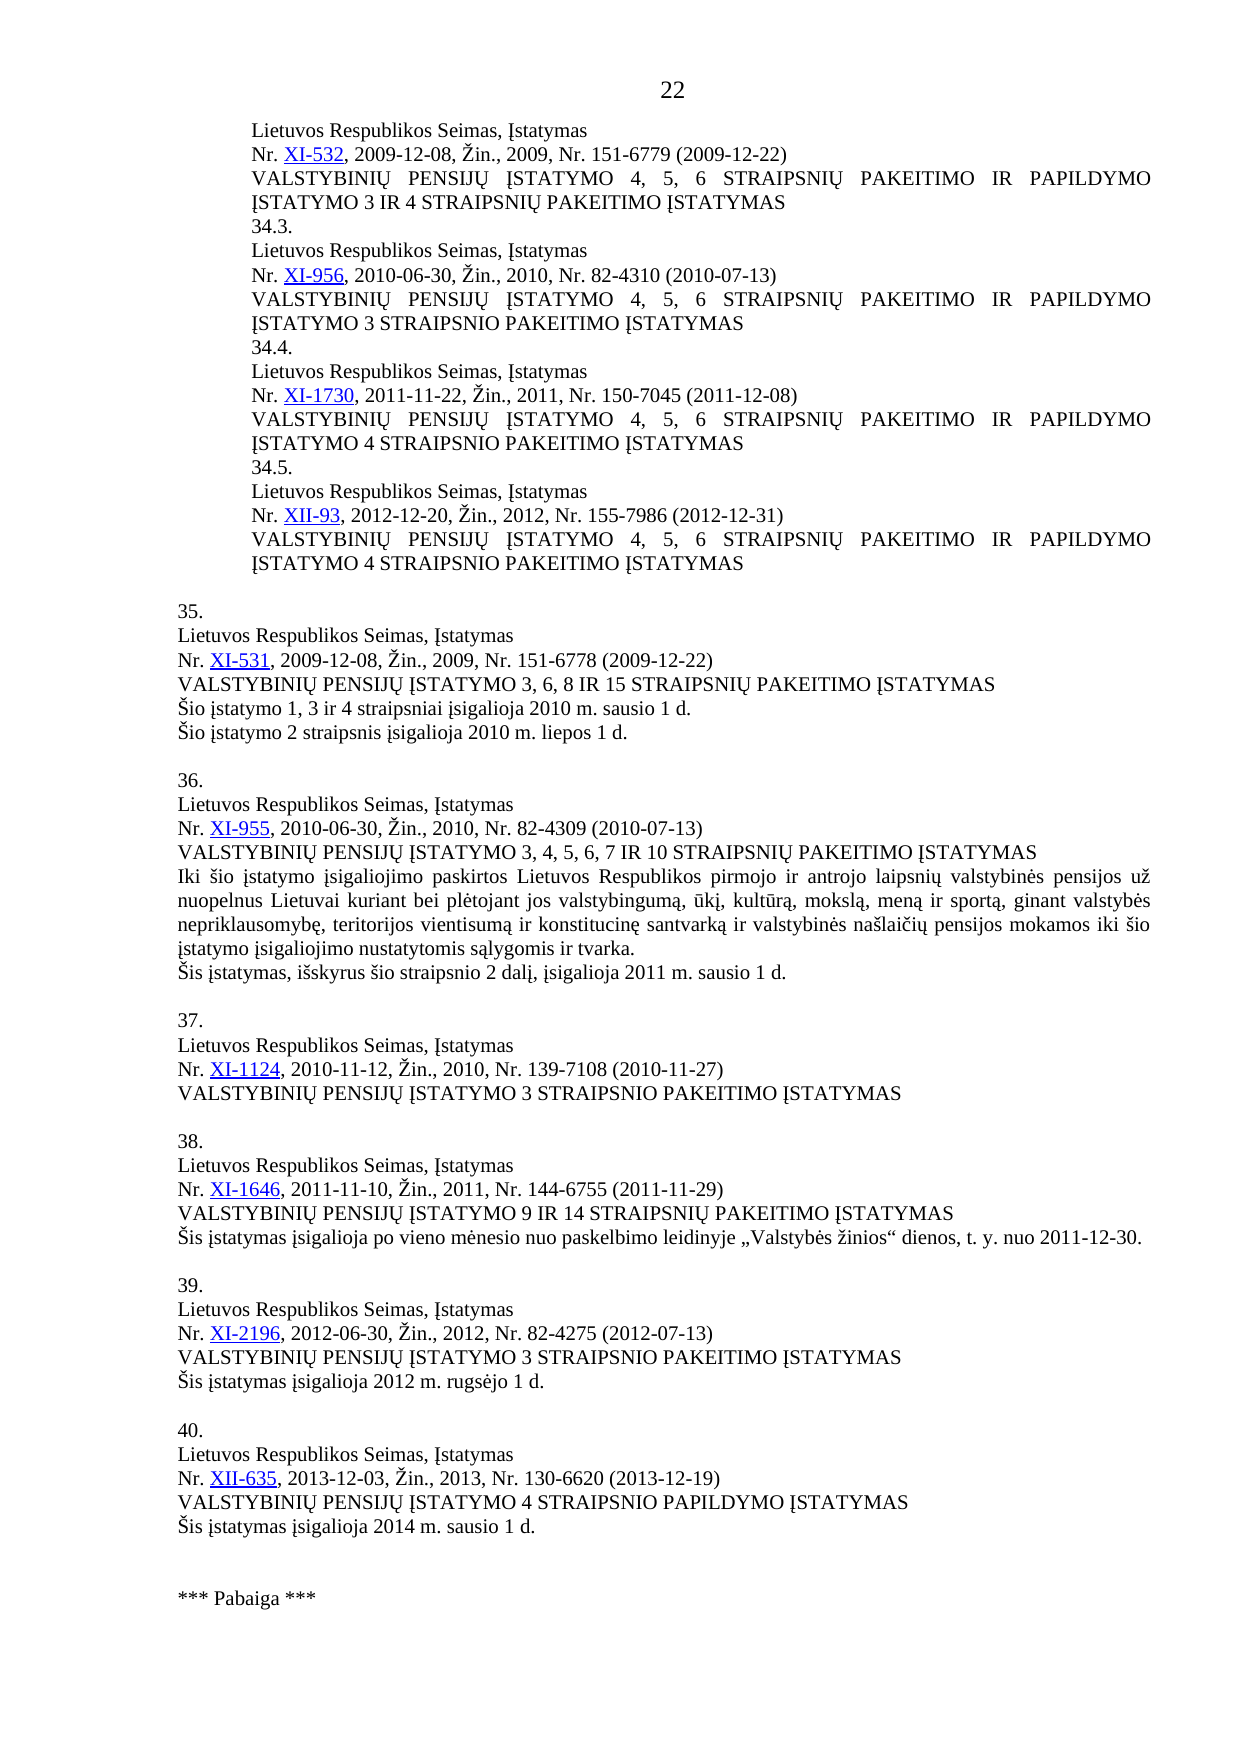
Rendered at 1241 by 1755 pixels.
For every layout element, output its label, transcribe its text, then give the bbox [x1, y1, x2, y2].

text Nr. XI-1730, 2011-11-22, Žin., 2011, Nr. 150-7045 (2011-12-08) [251, 383, 1152, 407]
text Lietuvos Respublikos Seimas, Įstatymas [177, 792, 1152, 816]
text Lietuvos Respublikos Seimas, Įstatymas [177, 1153, 1152, 1177]
text Nr. XI-531, 2009-12-08, Žin., 2009, Nr. 151-6778 (2009-12-22) [177, 647, 1152, 672]
text 34.4. [251, 335, 1152, 359]
text 34.5. [177, 455, 1152, 479]
text Nr. XI-955, 2010-06-30, Žin., 2010, Nr. 82-4309 (2010-07-13) [177, 816, 1152, 840]
text Nr. XI-2196, 2012-06-30, Žin., 2012, Nr. 82-4275 (2012-07-13) [177, 1321, 1152, 1345]
text VALSTYBINIŲ PENSIJŲ ĮSTATYMO 3 STRAIPSNIO PAKEITIMO ĮSTATYMAS [177, 1081, 1152, 1105]
text VALSTYBINIŲ PENSIJŲ ĮSTATYMO 3 STRAIPSNIO PAKEITIMO ĮSTATYMAS [177, 1345, 1152, 1369]
text 39. [177, 1273, 1152, 1297]
text 38. [177, 1129, 1152, 1153]
text Nr. XI-956, 2010-06-30, Žin., 2010, Nr. 82-4310 (2010-07-13) [177, 262, 1152, 287]
text Lietuvos Respublikos Seimas, Įstatymas [177, 1442, 1152, 1466]
text VALSTYBINIŲ PENSIJŲ ĮSTATYMO 4, 5, 6 STRAIPSNIŲ PAKEITIMO IR PAPILDYMO ĮSTATYMO 4 STRAIPSNIO PAKEITIMO ĮSTATYMAS [251, 527, 1152, 575]
text *** Pabaiga *** [177, 1586, 1152, 1610]
text Šio įstatymo 2 straipsnis įsigalioja 2010 m. liepos 1 d. [177, 720, 1152, 744]
text Šio įstatymo 1, 3 ir 4 straipsniai įsigalioja 2010 m. sausio 1 d. [177, 696, 1152, 720]
text VALSTYBINIŲ PENSIJŲ ĮSTATYMO 9 IR 14 STRAIPSNIŲ PAKEITIMO ĮSTATYMAS [177, 1201, 1152, 1225]
text 37. [177, 1008, 1152, 1032]
text 34.3. [177, 214, 1152, 238]
text Nr. XII-93, 2012-12-20, Žin., 2012, Nr. 155-7986 (2012-12-31) [177, 503, 1152, 527]
text Nr. XI-1646, 2011-11-10, Žin., 2011, Nr. 144-6755 (2011-11-29) [177, 1177, 1152, 1201]
text Lietuvos Respublikos Seimas, Įstatymas [177, 479, 1152, 503]
text Šis įstatymas įsigalioja po vieno mėnesio nuo paskelbimo leidinyje „Valstybės žinios“ dienos, t. y. nuo 2011-12-30. [177, 1225, 1152, 1249]
text VALSTYBINIŲ PENSIJŲ ĮSTATYMO 3, 4, 5, 6, 7 IR 10 STRAIPSNIŲ PAKEITIMO ĮSTATYMAS [177, 840, 1152, 864]
text VALSTYBINIŲ PENSIJŲ ĮSTATYMO 4, 5, 6 STRAIPSNIŲ PAKEITIMO IR PAPILDYMO ĮSTATYMO 3 STRAIPSNIO PAKEITIMO ĮSTATYMAS [251, 287, 1152, 335]
text Nr. XII-635, 2013-12-03, Žin., 2013, Nr. 130-6620 (2013-12-19) [177, 1466, 1152, 1490]
text 36. [177, 768, 1152, 792]
text VALSTYBINIŲ PENSIJŲ ĮSTATYMO 3, 6, 8 IR 15 STRAIPSNIŲ PAKEITIMO ĮSTATYMAS [177, 672, 1152, 696]
text VALSTYBINIŲ PENSIJŲ ĮSTATYMO 4, 5, 6 STRAIPSNIŲ PAKEITIMO IR PAPILDYMO ĮSTATYMO 4 STRAIPSNIO PAKEITIMO ĮSTATYMAS [251, 407, 1152, 455]
text VALSTYBINIŲ PENSIJŲ ĮSTATYMO 4, 5, 6 STRAIPSNIŲ PAKEITIMO IR PAPILDYMO ĮSTATYMO 3 IR 4 STRAIPSNIŲ PAKEITIMO ĮSTATYMAS [251, 166, 1152, 214]
text Lietuvos Respublikos Seimas, Įstatymas [177, 1297, 1152, 1321]
text Šis įstatymas, išskyrus šio straipsnio 2 dalį, įsigalioja 2011 m. sausio 1 d. [177, 960, 1152, 984]
text Lietuvos Respublikos Seimas, Įstatymas [251, 359, 1152, 383]
text Lietuvos Respublikos Seimas, Įstatymas [177, 118, 1152, 142]
text Lietuvos Respublikos Seimas, Įstatymas [177, 1032, 1152, 1057]
text Šis įstatymas įsigalioja 2012 m. rugsėjo 1 d. [177, 1369, 1152, 1393]
text 35. [177, 599, 1152, 623]
text VALSTYBINIŲ PENSIJŲ ĮSTATYMO 4 STRAIPSNIO PAPILDYMO ĮSTATYMAS [177, 1490, 1152, 1514]
text Šis įstatymas įsigalioja 2014 m. sausio 1 d. [177, 1514, 1152, 1538]
text Lietuvos Respublikos Seimas, Įstatymas [177, 238, 1152, 262]
text 40. [177, 1417, 1152, 1442]
text Nr. XI-1124, 2010-11-12, Žin., 2010, Nr. 139-7108 (2010-11-27) [177, 1057, 1152, 1081]
text Nr. XI-532, 2009-12-08, Žin., 2009, Nr. 151-6779 (2009-12-22) [177, 142, 1152, 166]
text Iki šio įstatymo įsigaliojimo paskirtos Lietuvos Respublikos pirmojo ir antrojo laipsnių valstybinės pensijos už nuopelnus Lietuvai kuriant bei plėtojant jos valstybingumą, ūkį, kultūrą, mokslą, meną ir sportą, ginant valstybės nepriklausomybę, teritorijos vientisumą ir konstitucinę santvarką ir valstybinės našlaičių pensijos mokamos iki šio įstatymo įsigaliojimo nustatytomis sąlygomis ir tvarka. [177, 864, 1152, 960]
text Lietuvos Respublikos Seimas, Įstatymas [177, 623, 1152, 647]
